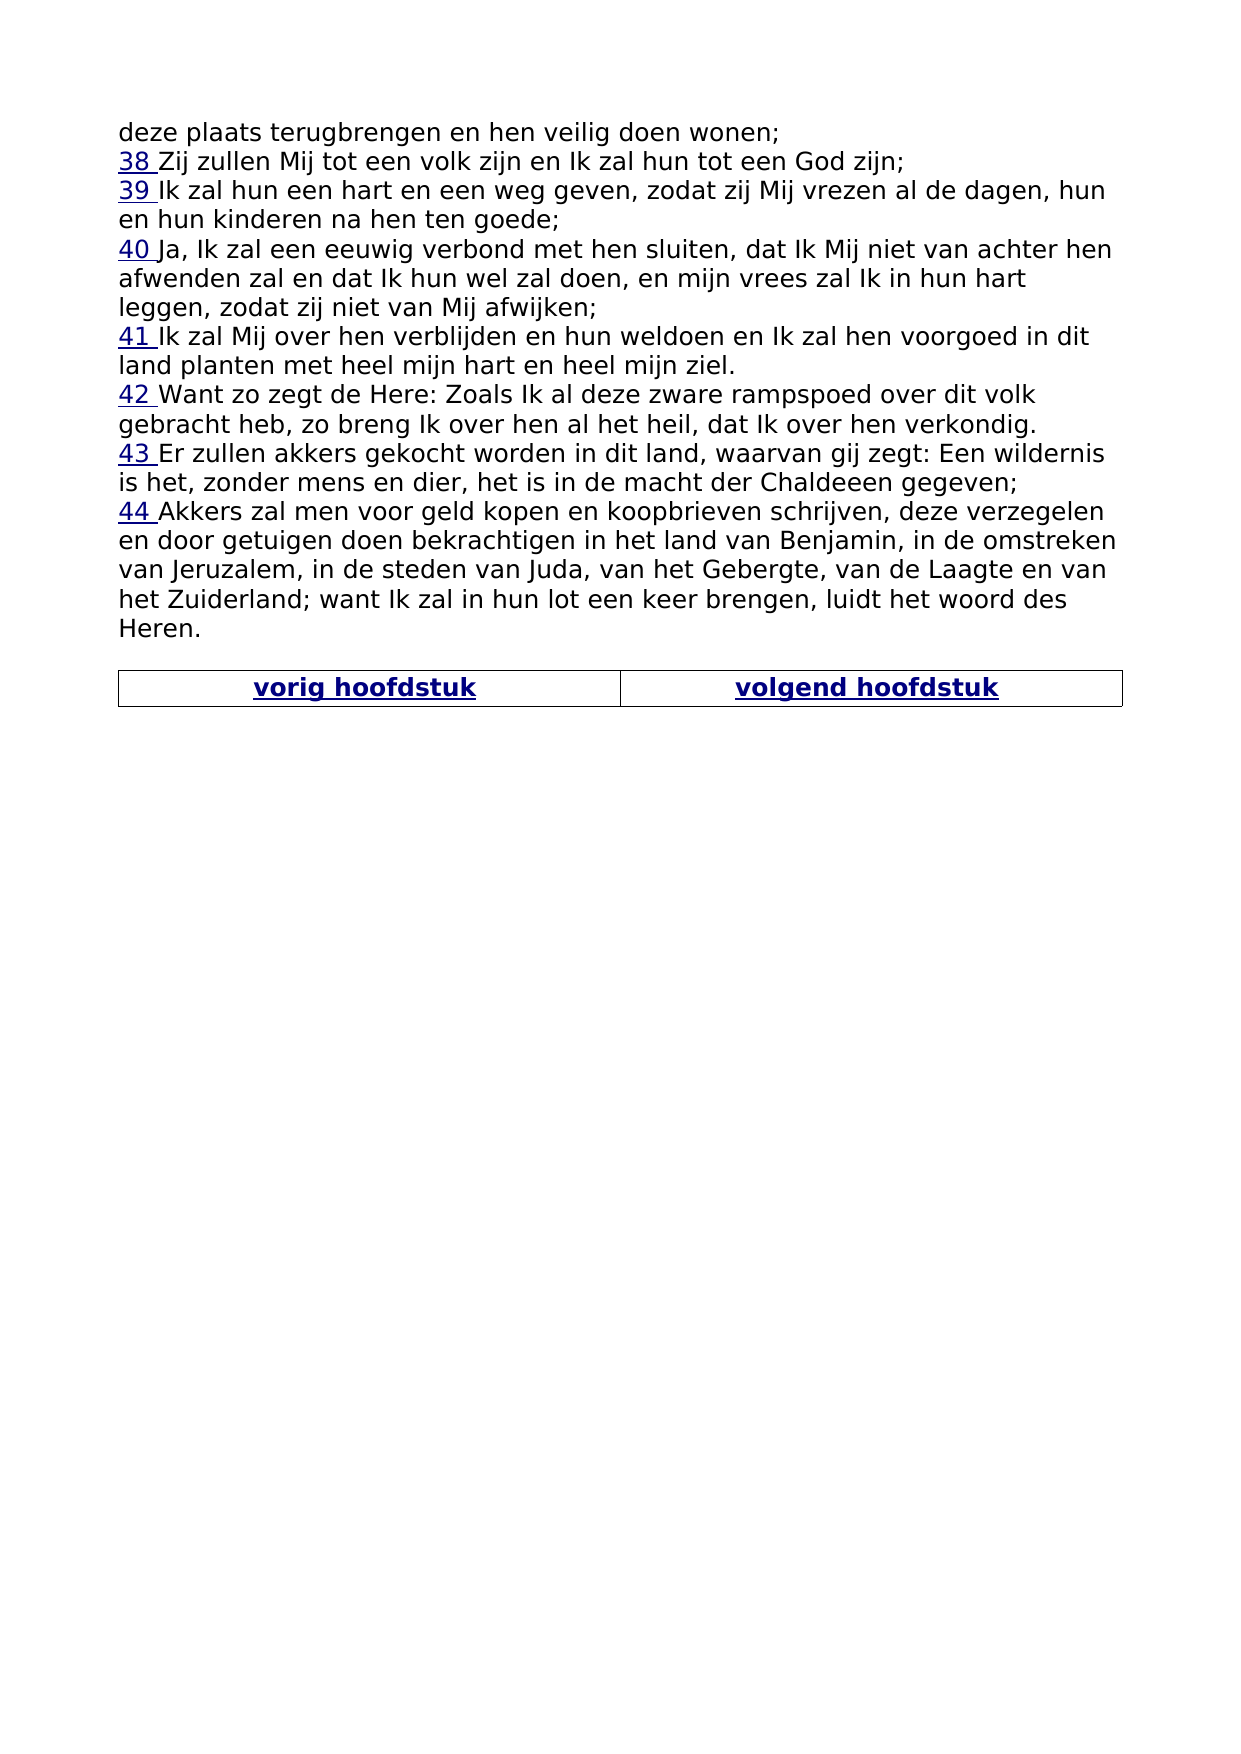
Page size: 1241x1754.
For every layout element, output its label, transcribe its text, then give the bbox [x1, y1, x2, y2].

table_header vorig hoofdstuk [119, 671, 620, 706]
table_header volgend hoofdstuk [621, 671, 1122, 706]
text deze plaats terugbrengen en hen veilig doen wonen; 38 Zij zullen Mij tot een volk zijn en Ik zal hun tot een God zijn; 39 Ik zal hun een hart en een weg geven, zodat zij Mij vrezen al de dagen, hun en hun kinderen na hen ten goede; 40 Ja, Ik zal een eeuwig verbond met hen sluiten, dat Ik Mij niet van achter hen afwenden zal en dat Ik hun wel zal doen, en mijn vrees zal Ik in hun hart leggen, zodat zij niet van Mij afwijken; 41 Ik zal Mij over hen verblijden en hun weldoen en Ik zal hen voorgoed in dit land planten met heel mijn hart en heel mijn ziel. 42 Want zo zegt de Here: Zoals Ik al deze zware rampspoed over dit volk gebracht heb, zo breng Ik over hen al het heil, dat Ik over hen verkondig. 43 Er zullen akkers gekocht worden in dit land, waarvan gij zegt: Een wildernis is het, zonder mens en dier, het is in de macht der Chaldeeen gegeven; 44 Akkers zal men voor geld kopen en koopbrieven schrijven, deze verzegelen en door getuigen doen bekrachtigen in het land van Benjamin, in de omstreken van Jeruzalem, in de steden van Juda, van het Gebergte, van de Laagte en van het Zuiderland; want Ik zal in hun lot een keer brengen, luidt het woord des Heren. [118, 118, 1122, 643]
